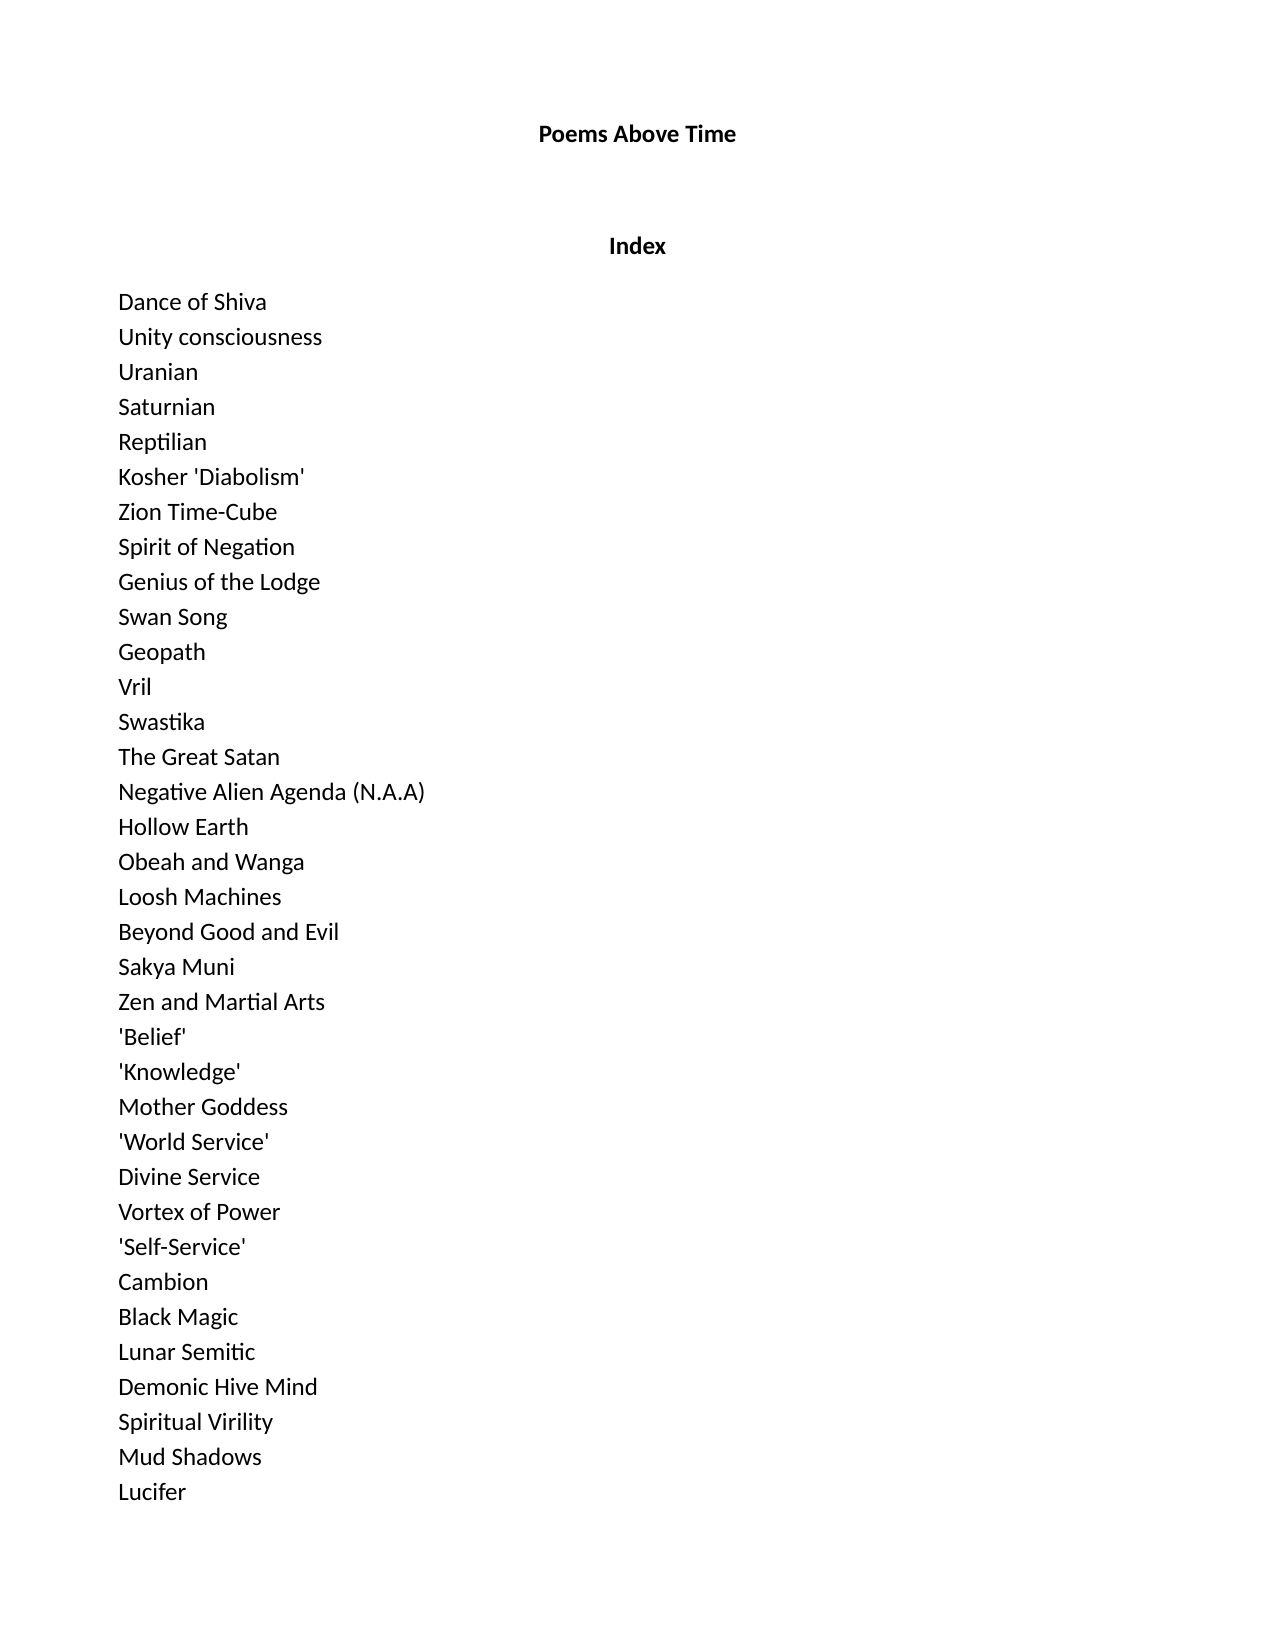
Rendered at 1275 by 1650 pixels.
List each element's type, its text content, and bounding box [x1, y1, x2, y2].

text Dance of Shiva Unity consciousness Uranian Saturnian Reptilian Kosher 'Diabolism' Zion Time-Cube Spirit of Negation Genius of the Lodge Swan Song Geopath Vril Swastika The Great Satan Negative Alien Agenda (N.A.A) Hollow Earth Obeah and Wanga Loosh Machines Beyond Good and Evil Sakya Muni Zen and Martial Arts 'Belief' 'Knowledge' Mother Goddess 'World Service' Divine Service Vortex of Power 'Self-Service' Cambion Black Magic Lunar Semitic Demonic Hive Mind Spiritual Virility Mud Shadows Lucifer [118, 286, 1157, 1506]
text Index [118, 230, 1157, 260]
text Poems Above Time [118, 118, 1157, 149]
